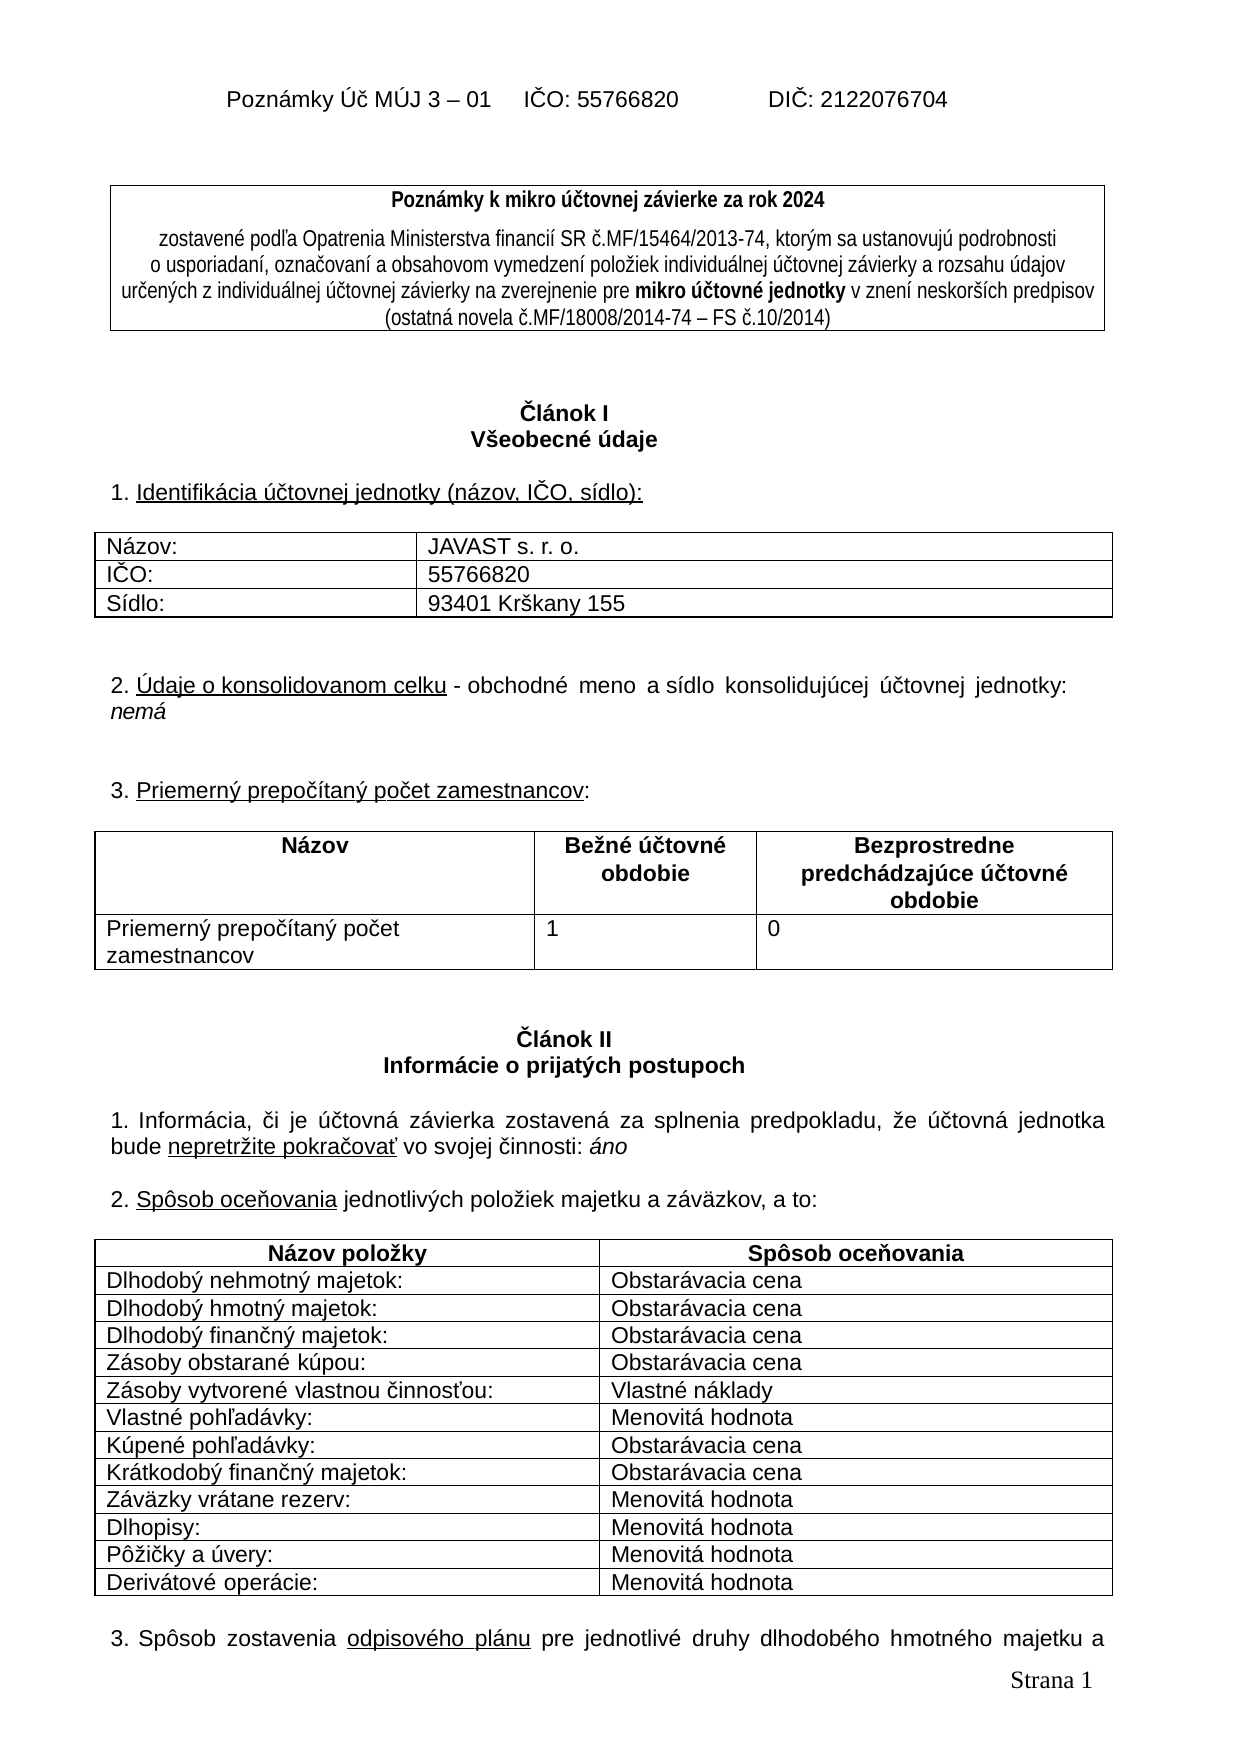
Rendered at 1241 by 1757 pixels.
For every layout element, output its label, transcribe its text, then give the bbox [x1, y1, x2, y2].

subtitle Článok II [110, 1026, 1017, 1052]
table_cell Priemerný prepočítaný počet zamestnancov [96, 915, 534, 969]
table_header Názov: [96, 533, 416, 560]
table_header Názov [96, 832, 534, 913]
table_cell Menovitá hodnota [600, 1404, 1112, 1431]
text (ostatná novela č.MF/18008/2014-74 – FS č.10/2014) [111, 303, 1104, 330]
table_cell Obstarávacia cena [600, 1432, 1112, 1458]
table_header Spôsob oceňovania [600, 1240, 1112, 1266]
table_cell Záväzky vrátane rezerv: [96, 1486, 599, 1513]
text 2. Spôsob oceňovania jednotlivých položiek majetku a záväzkov, a to: [110, 1186, 1105, 1212]
text zostavené podľa Opatrenia Ministerstva financií SR č.MF/15464/2013-74, ktorým sa ustanovujú podrobnosti o usporiadaní, označovaní a obsahovom vymedzení položiek individuálnej účtovnej závierky a rozsahu údajov určených z individuálnej účtovnej závierky na zverejnenie pre mikro účtovné jednotky v znení neskorších predpisov [111, 224, 1104, 303]
table_cell 0 [757, 915, 1112, 969]
subtitle Článok I [110, 400, 1018, 426]
text Poznámky k mikro účtovnej závierke za rok 2024 [111, 186, 1104, 212]
table_cell Zásoby vytvorené vlastnou činnosťou: [96, 1377, 599, 1403]
table_cell Dlhodobý nehmotný majetok: [96, 1267, 599, 1293]
table_cell Vlastné pohľadávky: [96, 1404, 599, 1431]
table_cell Menovitá hodnota [600, 1514, 1112, 1540]
text Informácie o prijatých postupoch [110, 1052, 1018, 1079]
table_cell Menovitá hodnota [600, 1486, 1112, 1513]
text Všeobecné údaje [110, 426, 1017, 453]
table_cell Dlhopisy: [96, 1514, 599, 1540]
text 3. Spôsob zostavenia odpisového plánu pre jednotlivé druhy dlhodobého hmotného majetku a [110, 1625, 1105, 1651]
table_cell Menovitá hodnota [600, 1541, 1112, 1567]
table_cell Vlastné náklady [600, 1377, 1112, 1403]
table_cell Derivátové operácie: [96, 1569, 599, 1595]
table_cell Pôžičky a úvery: [96, 1541, 599, 1567]
table_cell Obstarávacia cena [600, 1459, 1112, 1485]
text 3. Priemerný prepočítaný počet zamestnancov: [110, 777, 1105, 804]
text 2. Údaje o konsolidovanom celku - obchodné meno a sídlo konsolidujúcej účtovnej jednotky: nemá [110, 672, 1105, 724]
table_cell IČO: [96, 561, 416, 588]
text 1. Identifikácia účtovnej jednotky (názov, IČO, sídlo): [110, 478, 1105, 505]
table_cell Obstarávacia cena [600, 1295, 1112, 1321]
table_cell Krátkodobý finančný majetok: [96, 1459, 599, 1485]
table_cell Dlhodobý hmotný majetok: [96, 1295, 599, 1321]
table_cell Obstarávacia cena [600, 1322, 1112, 1348]
table_header Bezprostredne predchádzajúce účtovné obdobie [757, 832, 1112, 913]
table_header Bežné účtovné obdobie [535, 832, 756, 913]
table_cell Menovitá hodnota [600, 1569, 1112, 1595]
text 1. Informácia, či je účtovná závierka zostavená za splnenia predpokladu, že účtovná jednotka bude nepretržite pokračovať vo svojej činnosti: áno [110, 1107, 1105, 1160]
table_cell Obstarávacia cena [600, 1267, 1112, 1293]
table_header JAVAST s. r. o. [417, 533, 1112, 560]
table_cell 1 [535, 915, 756, 969]
table_cell 93401 Krškany 155 [417, 589, 1112, 616]
table_cell Obstarávacia cena [600, 1349, 1112, 1376]
table_cell Dlhodobý finančný majetok: [96, 1322, 599, 1348]
table_cell 55766820 [417, 561, 1112, 588]
table_cell Sídlo: [96, 589, 416, 616]
table_header Názov položky [96, 1240, 599, 1266]
table_cell Kúpené pohľadávky: [96, 1432, 599, 1458]
table_cell Zásoby obstarané kúpou: [96, 1349, 599, 1376]
